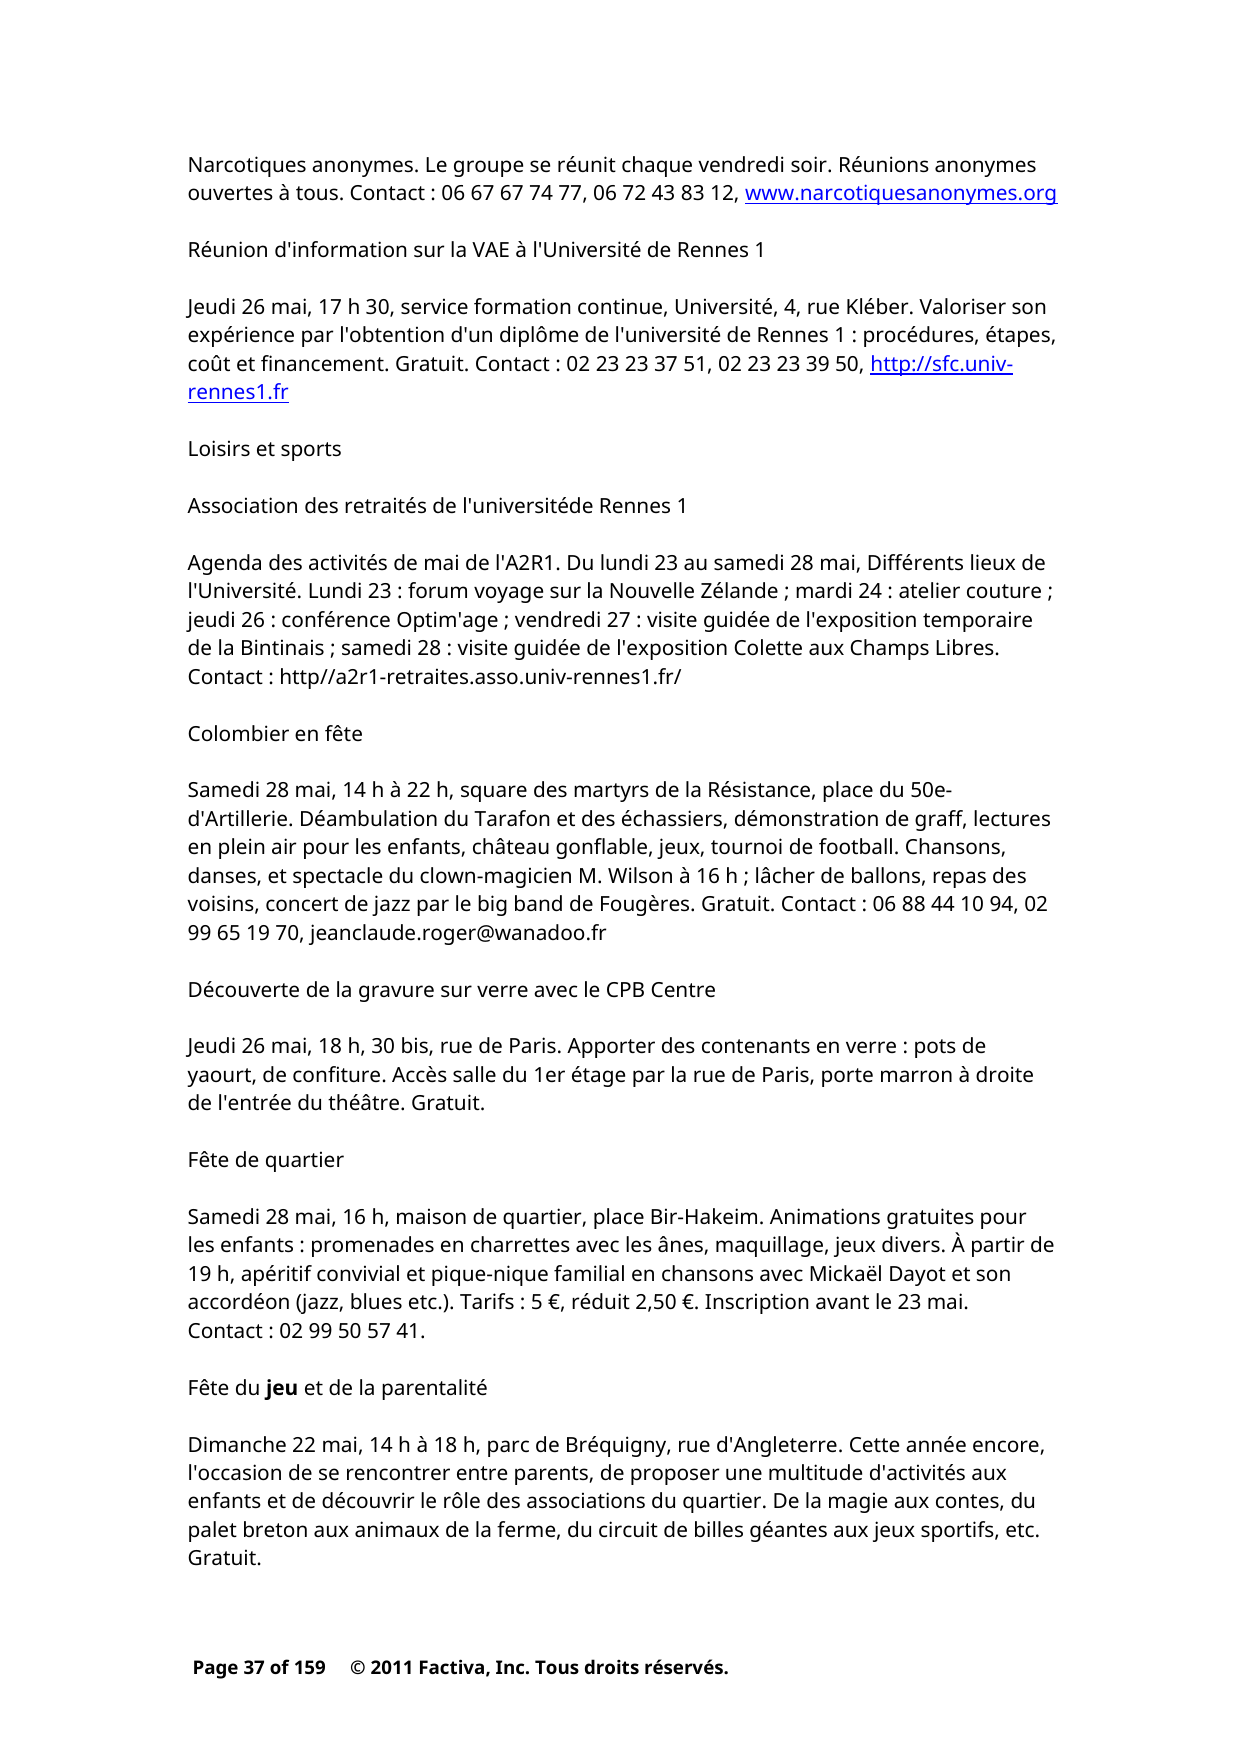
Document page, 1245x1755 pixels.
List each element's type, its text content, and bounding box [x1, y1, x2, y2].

text Découverte de la gravure sur verre avec le CPB Centre [187, 975, 1057, 1003]
text Samedi 28 mai, 16 h, maison de quartier, place Bir-Hakeim. Animations gratuites pour les enfants : promenades en charrettes avec les ânes, maquillage, jeux divers. À partir de 19 h, apéritif convivial et pique-nique familial en chansons avec Mickaël Dayot et son accordéon (jazz, blues etc.). Tarifs : 5 €, réduit 2,50 €. Inscription avant le 23 mai. Contact : 02 99 50 57 41. [187, 1202, 1057, 1344]
text Colombier en fête [187, 719, 1057, 747]
text Jeudi 26 mai, 17 h 30, service formation continue, Université, 4, rue Kléber. Valoriser son expérience par l'obtention d'un diplôme de l'université de Rennes 1 : procédures, étapes, coût et financement. Gratuit. Contact : 02 23 23 37 51, 02 23 23 39 50, http://sfc.univ-rennes1.fr [187, 292, 1057, 406]
text Association des retraités de l'universitéde Rennes 1 [187, 491, 1057, 520]
text Samedi 28 mai, 14 h à 22 h, square des martyrs de la Résistance, place du 50e-d'Artillerie. Déambulation du Tarafon et des échassiers, démonstration de graff, lectures en plein air pour les enfants, château gonflable, jeux, tournoi de football. Chansons, danses, et spectacle du clown-magicien M. Wilson à 16 h ; lâcher de ballons, repas des voisins, concert de jazz par le big band de Fougères. Gratuit. Contact : 06 88 44 10 94, 02 99 65 19 70, jeanclaude.roger@wanadoo.fr [187, 776, 1057, 946]
text Dimanche 22 mai, 14 h à 18 h, parc de Bréquigny, rue d'Angleterre. Cette année encore, l'occasion de se rencontrer entre parents, de proposer une multitude d'activités aux enfants et de découvrir le rôle des associations du quartier. De la magie aux contes, du palet breton aux animaux de la ferme, du circuit de billes géantes aux jeux sportifs, etc. Gratuit. [187, 1430, 1057, 1572]
text Jeudi 26 mai, 18 h, 30 bis, rue de Paris. Apporter des contenants en verre : pots de yaourt, de confiture. Accès salle du 1er étage par la rue de Paris, porte marron à droite de l'entrée du théâtre. Gratuit. [187, 1032, 1057, 1117]
text Agenda des activités de mai de l'A2R1. Du lundi 23 au samedi 28 mai, Différents lieux de l'Université. Lundi 23 : forum voyage sur la Nouvelle Zélande ; mardi 24 : atelier couture ; jeudi 26 : conférence Optim'age ; vendredi 27 : visite guidée de l'exposition temporaire de la Bintinais ; samedi 28 : visite guidée de l'exposition Colette aux Champs Libres. Contact : http//a2r1-retraites.asso.univ-rennes1.fr/ [187, 548, 1057, 690]
text Fête de quartier [187, 1145, 1057, 1174]
text Réunion d'information sur la VAE à l'Université de Rennes 1 [187, 235, 1057, 264]
text Loisirs et sports [187, 434, 1057, 463]
text Fête du jeu et de la parentalité [187, 1373, 1057, 1401]
text Narcotiques anonymes. Le groupe se réunit chaque vendredi soir. Réunions anonymes ouvertes à tous. Contact : 06 67 67 74 77, 06 72 43 83 12, www.narcotiquesanonymes.org [187, 150, 1057, 207]
